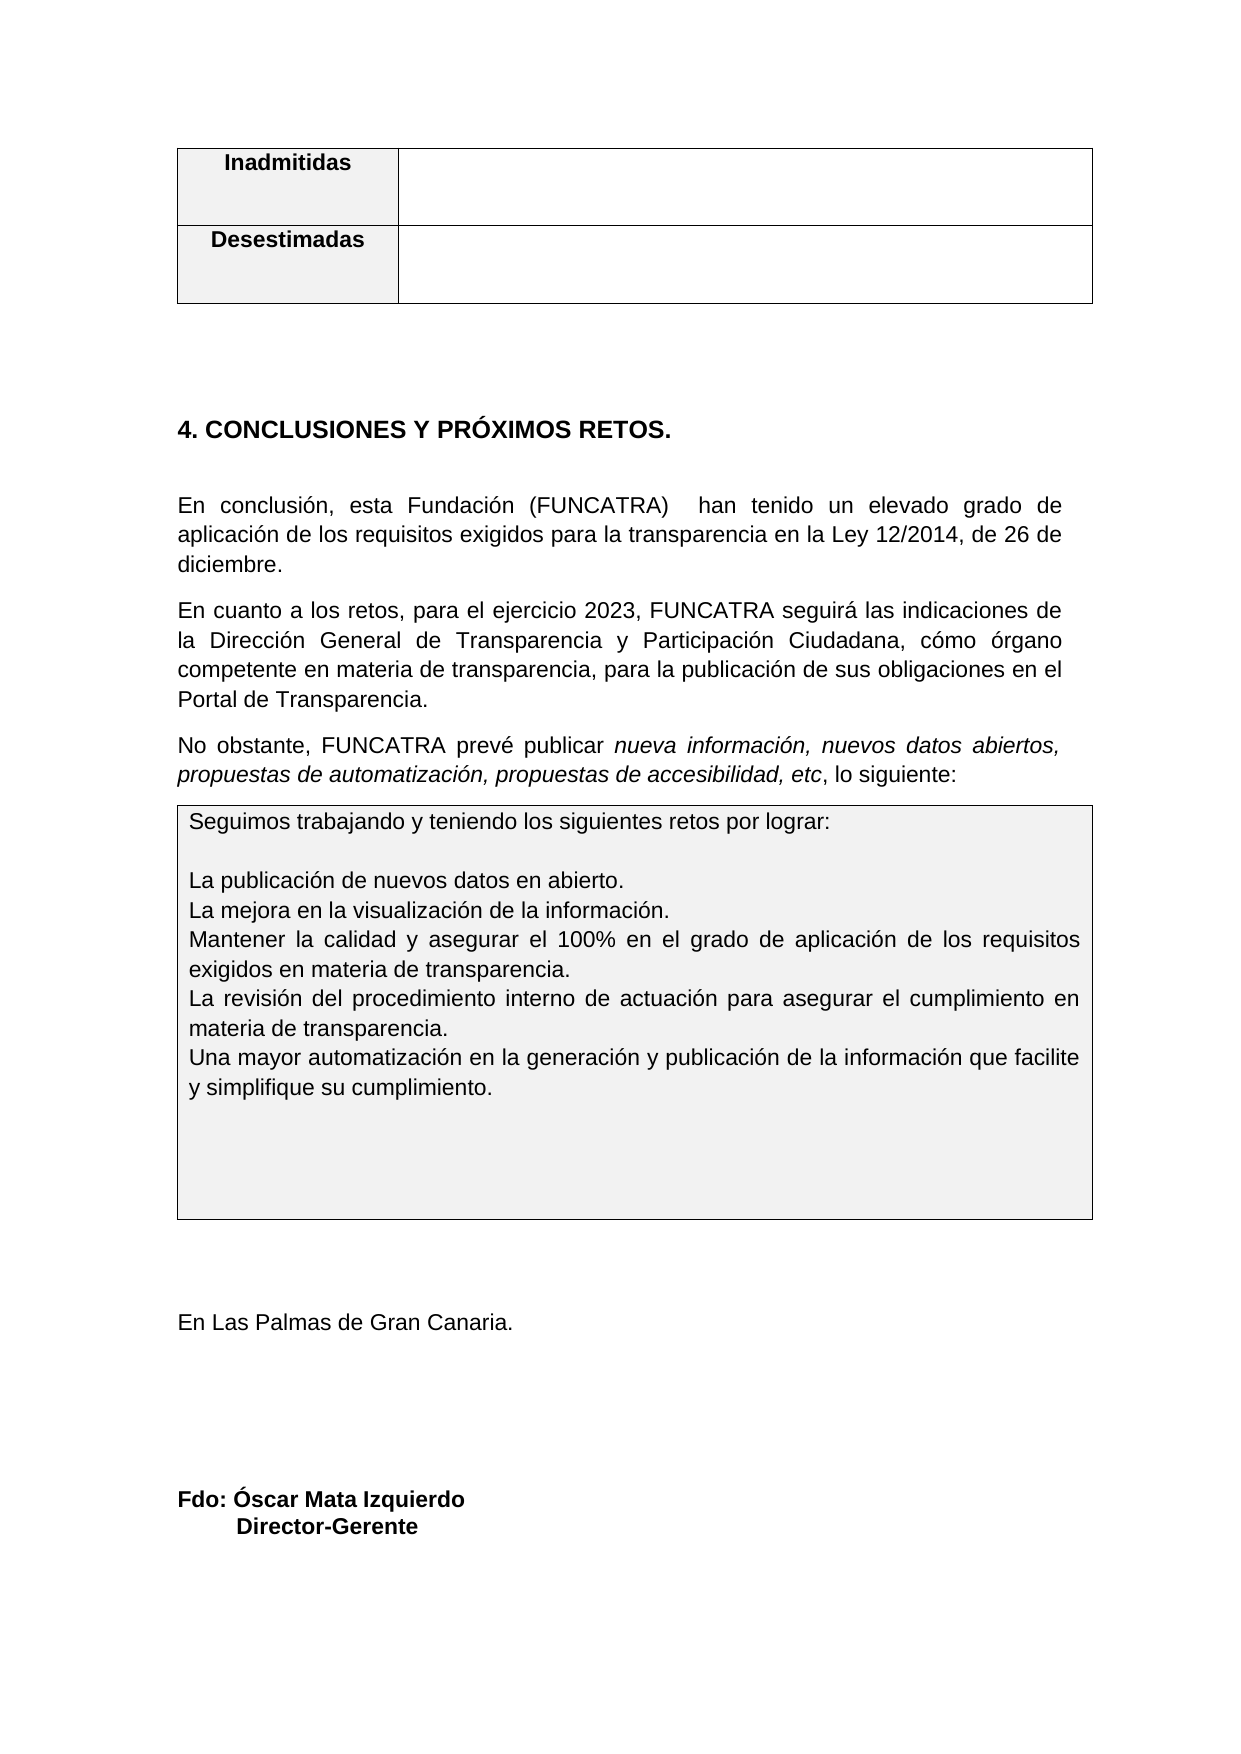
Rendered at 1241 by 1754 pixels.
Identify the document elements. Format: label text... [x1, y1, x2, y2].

table_cell [399, 149, 1092, 225]
text En conclusión, esta Fundación (FUNCATRA) han tenido un elevado grado de aplicación de los requisitos exigidos para la transparencia en la Ley 12/2014, de 26 de diciembre. [177, 490, 1063, 578]
text Director-Gerente [177, 1513, 1063, 1539]
table_cell [399, 226, 1092, 303]
text Fdo: Óscar Mata Izquierdo [177, 1486, 1063, 1513]
table_cell Desestimadas [178, 226, 398, 303]
table_header Seguimos trabajando y teniendo los siguientes retos por lograr: La publicación de nuevos datos en abierto. La mejora en la visualización de la información. Mantener la calidad y asegurar el 100% en el grado de aplicación de los requisitos exigidos en materia de transparencia. La revisión del procedimiento interno de actuación para asegurar el cumplimiento en materia de transparencia. Una mayor automatización en la generación y publicación de la información que facilite y simplifique su cumplimiento. [178, 806, 1092, 1219]
table_cell Inadmitidas [178, 149, 398, 225]
subtitle 4. CONCLUSIONES Y PRÓXIMOS RETOS. [177, 415, 1063, 444]
text En cuanto a los retos, para el ejercicio 2023, FUNCATRA seguirá las indicaciones de la Dirección General de Transparencia y Participación Ciudadana, cómo órgano competente en materia de transparencia, para la publicación de sus obligaciones en el Portal de Transparencia. [177, 595, 1063, 713]
text En Las Palmas de Gran Canaria. [177, 1309, 1063, 1336]
text No obstante, FUNCATRA prevé publicar nueva información, nuevos datos abiertos, propuestas de automatización, propuestas de accesibilidad, etc, lo siguiente: [177, 729, 1063, 788]
